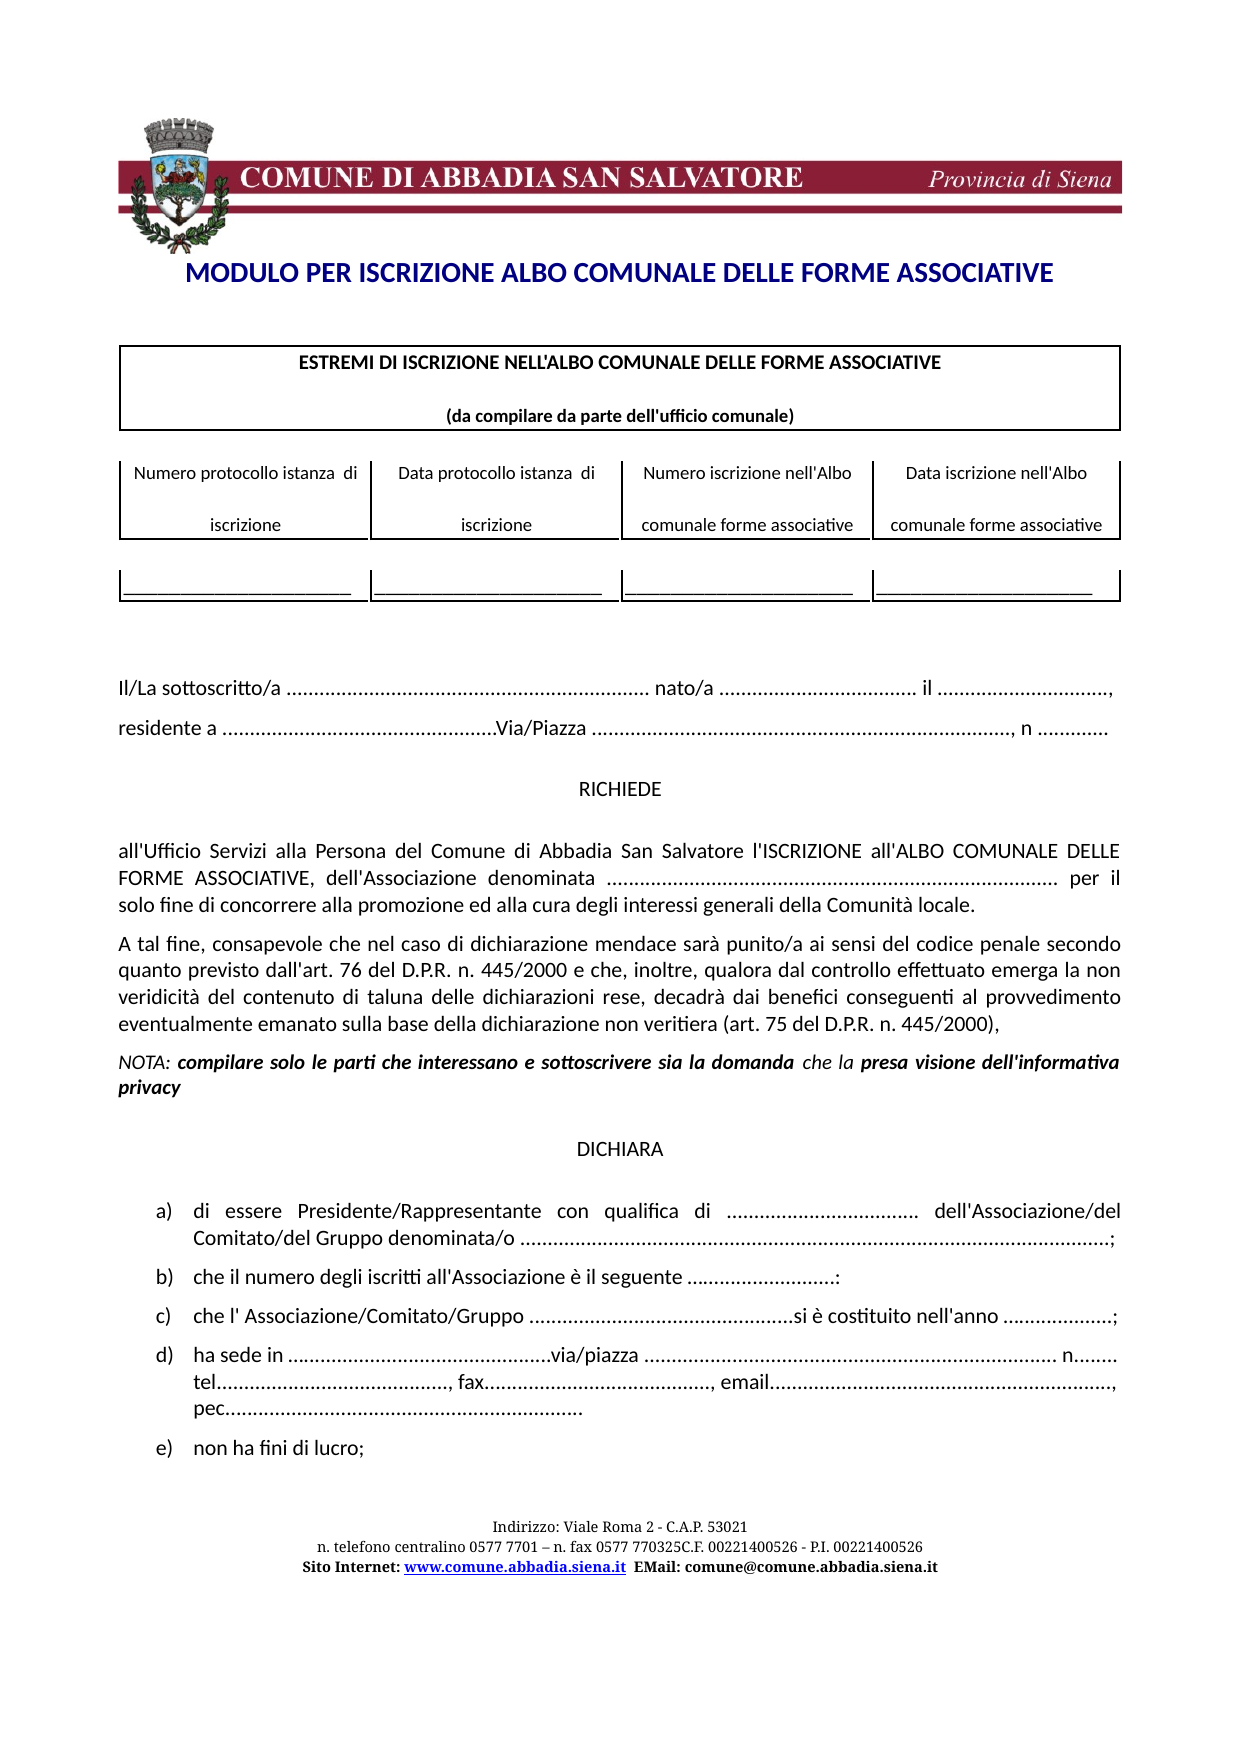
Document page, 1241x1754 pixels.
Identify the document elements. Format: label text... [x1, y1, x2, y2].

table_cell Data iscrizione nell'Albo comunale forme associative [871, 461, 1122, 570]
table_cell ___________________ [871, 570, 1122, 631]
picture [118, 118, 1123, 254]
text NOTA: compilare solo le parti che interessano e sottoscrivere sia la domanda che la presa visione dell'informativa privacy [118, 1049, 1122, 1100]
text RICHIEDE [118, 776, 1122, 802]
table_cell Numero protocollo istanza di iscrizione [118, 461, 369, 570]
table_header ESTREMI DI ISCRIZIONE NELL'ALBO COMUNALE DELLE FORME ASSOCIATIVE (da compilare da parte dell'ufficio comunale) [118, 345, 1122, 461]
table_cell ____________________ [369, 570, 620, 631]
table_cell Numero iscrizione nell'Albo comunale forme associative [620, 461, 871, 570]
list ha sede in ….............................................via/piazza ........................................................................... n........ tel.........................................., fax........................................., email.............................................................., pec................................................................. [156, 1341, 1122, 1421]
text residente a ..................................................Via/Piazza ............................................................................, n ............. [118, 714, 1122, 740]
text MODULO PER ISCRIZIONE ALBO COMUNALE DELLE FORME ASSOCIATIVE [117, 254, 1122, 290]
text all'Ufficio Servizi alla Persona del Comune di Abbadia San Salvatore l'ISCRIZIONE all'ALBO COMUNALE DELLE FORME ASSOCIATIVE, dell'Associazione denominata .................................................................................. per il solo fine di concorrere alla promozione ed alla cura degli interessi generali della Comunità locale. [118, 837, 1122, 917]
table_cell ____________________ [620, 570, 871, 631]
list che l' Associazione/Comitato/Gruppo ................................................si è costituito nell'anno ….................; [156, 1302, 1122, 1329]
table_cell ____________________ [118, 570, 369, 631]
text A tal fine, consapevole che nel caso di dichiarazione mendace sarà punito/a ai sensi del codice penale secondo quanto previsto dall'art. 76 del D.P.R. n. 445/2000 e che, inoltre, qualora dal controllo effettuato emerga la non veridicità del contenuto di taluna delle dichiarazioni rese, decadrà dai benefici conseguenti al provvedimento eventualmente emanato sulla base della dichiarazione non veritiera (art. 75 del D.P.R. n. 445/2000), [118, 930, 1122, 1037]
list non ha fini di lucro; [156, 1434, 1122, 1460]
text Il/La sottoscritto/a .................................................................. nato/a .................................... il ..............................., [118, 674, 1122, 701]
list che il numero degli iscritti all'Associazione è il seguente …........................: [156, 1263, 1122, 1289]
list di essere Presidente/Rappresentante con qualifica di ................................... dell'Associazione/del Comitato/del Gruppo denominata/o ...........................................................................................................; [156, 1197, 1122, 1250]
text DICHIARA [118, 1135, 1122, 1162]
table_cell Data protocollo istanza di iscrizione [369, 461, 620, 570]
